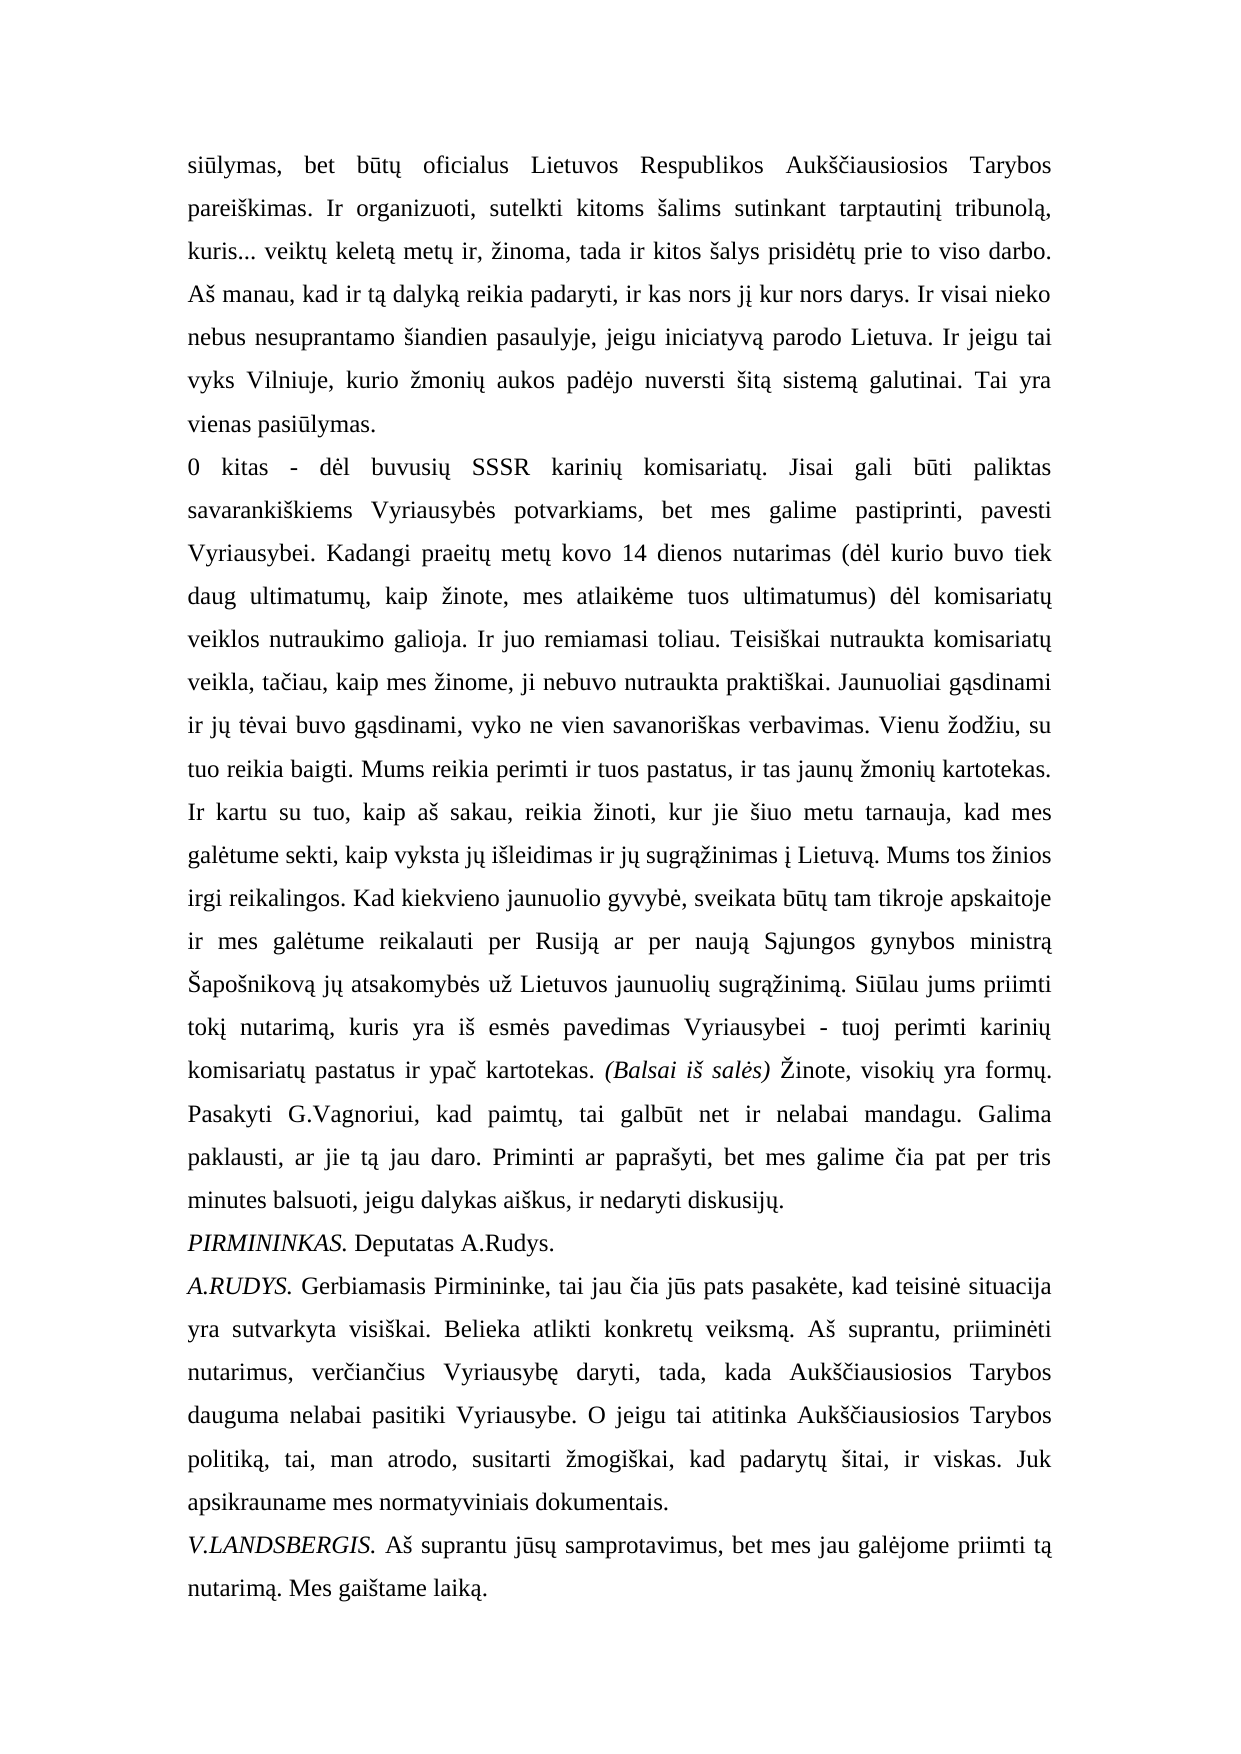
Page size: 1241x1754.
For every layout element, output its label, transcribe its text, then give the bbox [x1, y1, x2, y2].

text V.LANDSBERGIS. Aš suprantu jūsų samprotavimus, bet mes jau galėjome priimti tą nutarimą. Mes gaištame laiką. [187, 1530, 1053, 1602]
text siūlymas, bet būtų oficialus Lietuvos Respublikos Aukščiausiosios Tarybos pareiškimas. Ir organizuoti, sutelkti kitoms šalims sutinkant tarptautinį tribunolą, kuris... veiktų keletą metų ir, žinoma, tada ir kitos šalys prisidėtų prie to viso darbo. Aš manau, kad ir tą dalyką reikia padaryti, ir kas nors jį kur nors darys. Ir visai nieko nebus nesuprantamo šiandien pasaulyje, jeigu iniciatyvą parodo Lietuva. Ir jeigu tai vyks Vilniuje, kurio žmonių aukos padėjo nuversti šitą sistemą galutinai. Tai yra vienas pasiūlymas. [187, 150, 1053, 437]
text A.RUDYS. Gerbiamasis Pirmininke, tai jau čia jūs pats pasakėte, kad teisinė situacija yra sutvarkyta visiškai. Belieka atlikti konkretų veiksmą. Aš suprantu, priiminėti nutarimus, verčiančius Vyriausybę daryti, tada, kada Aukščiausiosios Tarybos dauguma nelabai pasitiki Vyriausybe. O jeigu tai atitinka Aukščiausiosios Tarybos politiką, tai, man atrodo, susitarti žmogiškai, kad padarytų šitai, ir viskas. Juk apsikrauname mes normatyviniais dokumentais. [187, 1271, 1053, 1516]
text PIRMININKAS. Deputatas A.Rudys. [187, 1228, 1053, 1257]
text 0 kitas - dėl buvusių SSSR karinių komisariatų. Jisai gali būti paliktas savarankiškiems Vyriausybės potvarkiams, bet mes galime pastiprinti, pavesti Vyriausybei. Kadangi praeitų metų kovo 14 dienos nutarimas (dėl kurio buvo tiek daug ultimatumų, kaip žinote, mes atlaikėme tuos ultimatumus) dėl komisariatų veiklos nutraukimo galioja. Ir juo remiamasi toliau. Teisiškai nutraukta komisariatų veikla, tačiau, kaip mes žinome, ji nebuvo nutraukta praktiškai. Jaunuoliai gąsdinami ir jų tėvai buvo gąsdinami, vyko ne vien savanoriškas verbavimas. Vienu žodžiu, su tuo reikia baigti. Mums reikia perimti ir tuos pastatus, ir tas jaunų žmonių kartotekas. Ir kartu su tuo, kaip aš sakau, reikia žinoti, kur jie šiuo metu tarnauja, kad mes galėtume sekti, kaip vyksta jų išleidimas ir jų sugrąžinimas į Lietuvą. Mums tos žinios irgi reikalingos. Kad kiekvieno jaunuolio gyvybė, sveikata būtų tam tikroje apskaitoje ir mes galėtume reikalauti per Rusiją ar per naują Sąjungos gynybos ministrą Šapošnikovą jų atsakomybės už Lietuvos jaunuolių sugrąžinimą. Siūlau jums priimti tokį nutarimą, kuris yra iš esmės pavedimas Vyriausybei - tuoj perimti karinių komisariatų pastatus ir ypač kartotekas. (Balsai iš salės) Žinote, visokių yra formų. Pasakyti G.Vagnoriui, kad paimtų, tai galbūt net ir nelabai mandagu. Galima paklausti, ar jie tą jau daro. Priminti ar paprašyti, bet mes galime čia pat per tris minutes balsuoti, jeigu dalykas aiškus, ir nedaryti diskusijų. [187, 452, 1053, 1214]
